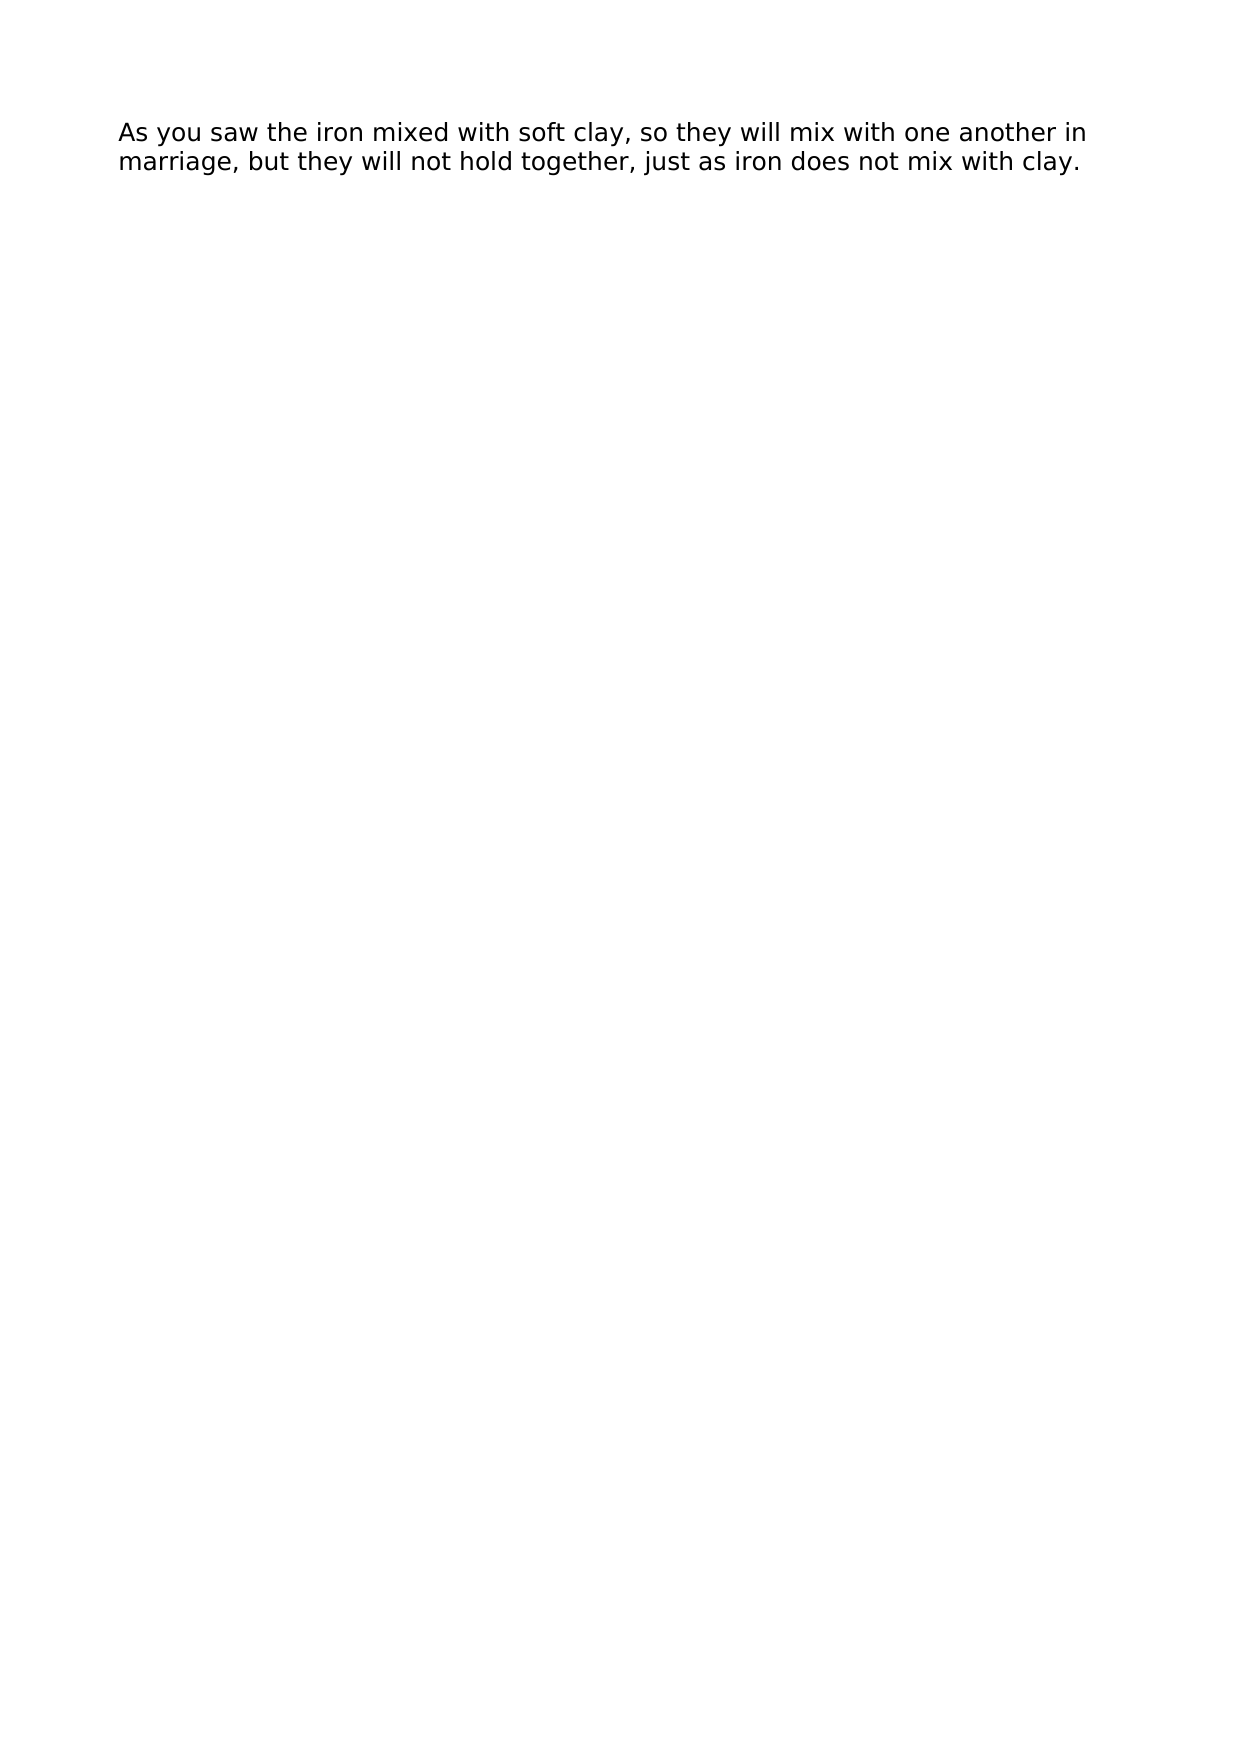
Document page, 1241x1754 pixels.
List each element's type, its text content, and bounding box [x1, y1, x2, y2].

text As you saw the iron mixed with soft clay, so they will mix with one another in marriage, but they will not hold together, just as iron does not mix with clay. [118, 118, 1122, 176]
